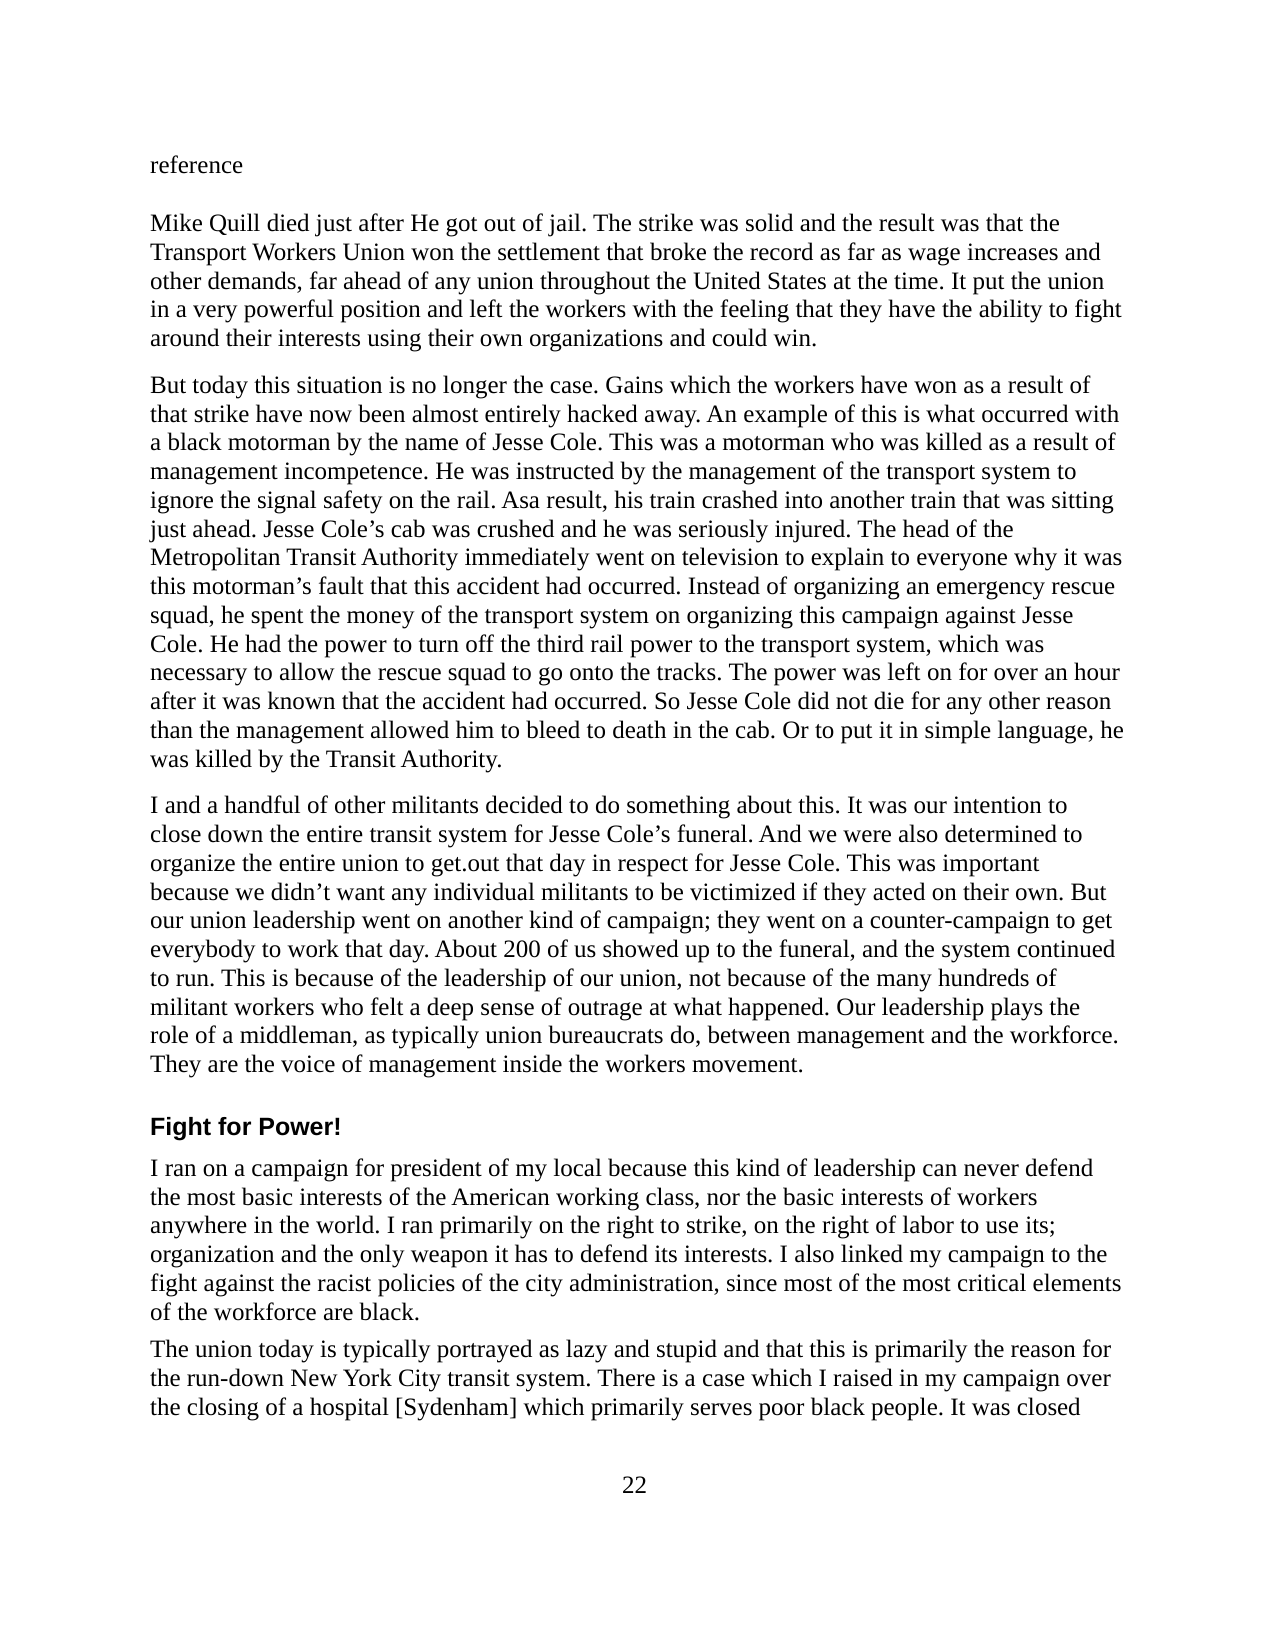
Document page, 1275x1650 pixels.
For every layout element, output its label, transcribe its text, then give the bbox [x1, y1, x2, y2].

text I ran on a campaign for president of my local because this kind of leadership can never defend the most basic interests of the American working class, nor the basic interests of workers anywhere in the world. I ran primarily on the right to strike, on the right of labor to use its; organization and the only weapon it has to defend its interests. I also linked my campaign to the fight against the racist policies of the city administration, since most of the most critical elements of the workforce are black. [150, 1153, 1125, 1326]
subtitle Fight for Power! [150, 1112, 1125, 1141]
text The union today is typically portrayed as lazy and stupid and that this is primarily the reason for the run-down New York City transit system. There is a case which I raised in my campaign over the closing of a hospital [Sydenham] which primarily serves poor black people. It was closed [150, 1334, 1125, 1421]
text But today this situation is no longer the case. Gains which the workers have won as a result of that strike have now been almost entirely hacked away. An example of this is what occurred with a black motorman by the name of Jesse Cole. This was a motorman who was killed as a result of management incompetence. He was instructed by the management of the transport system to ignore the signal safety on the rail. Asa result, his train crashed into another train that was sitting just ahead. Jesse Cole’s cab was crushed and he was seriously injured. The head of the Metropolitan Transit Authority immediately went on television to explain to everyone why it was this motorman’s fault that this accident had occurred. Instead of organizing an emergency rescue squad, he spent the money of the transport system on organizing this campaign against Jesse Cole. He had the power to turn off the third rail power to the transport system, which was necessary to allow the rescue squad to go onto the tracks. The power was left on for over an hour after it was known that the accident had occurred. So Jesse Cole did not die for any other reason than the management allowed him to bleed to death in the cab. Or to put it in simple language, he was killed by the Transit Authority. [150, 370, 1125, 772]
text Mike Quill died just after He got out of jail. The strike was solid and the result was that the Transport Workers Union won the settlement that broke the record as far as wage increases and other demands, far ahead of any union throughout the United States at the time. It put the union in a very powerful position and left the workers with the feeling that they have the ability to fight around their interests using their own organizations and could win. [150, 208, 1125, 352]
text I and a handful of other militants decided to do something about this. It was our intention to close down the entire transit system for Jesse Cole’s funeral. And we were also determined to organize the entire union to get.out that day in respect for Jesse Cole. This was important because we didn’t want any individual militants to be victimized if they acted on their own. But our union leadership went on another kind of campaign; they went on a counter-campaign to get everybody to work that day. About 200 of us showed up to the funeral, and the system continued to run. This is because of the leadership of our union, not because of the many hundreds of militant workers who felt a deep sense of outrage at what happened. Our leadership plays the role of a middleman, as typically union bureaucrats do, between management and the workforce. They are the voice of management inside the workers movement. [150, 790, 1125, 1078]
